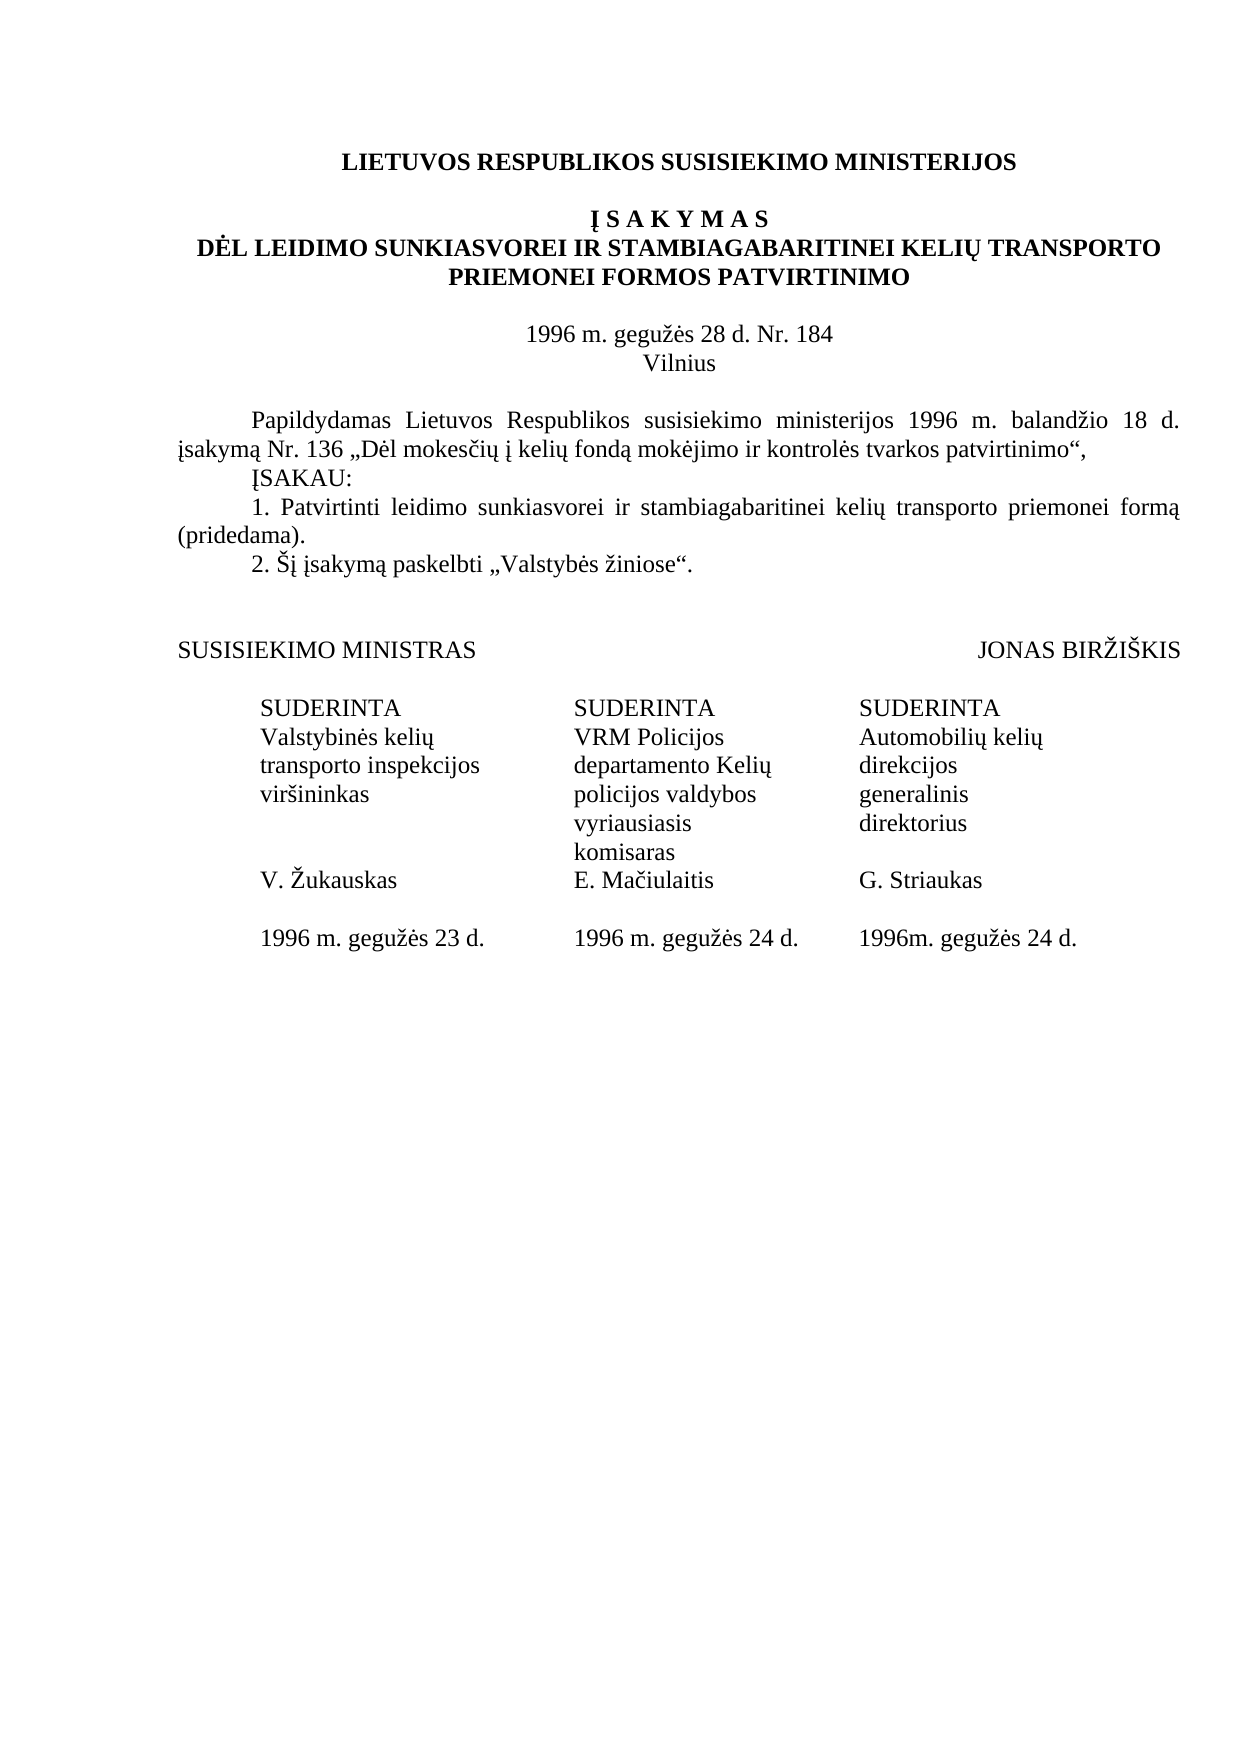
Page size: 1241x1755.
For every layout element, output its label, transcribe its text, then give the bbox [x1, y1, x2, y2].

text 1. Patvirtinti leidimo sunkiasvorei ir stambiagabaritinei kelių transporto priemonei formą (pridedama). [177, 492, 1181, 549]
text LIETUVOS RESPUBLIKOS SUSISIEKIMO MINISTERIJOS [177, 147, 1181, 176]
table_cell viršininkas [177, 779, 562, 808]
text Papildydamas Lietuvos Respublikos susisiekimo ministerijos 1996 m. balandžio 18 d. įsakymą Nr. 136 „Dėl mokesčių į kelių fondą mokėjimo ir kontrolės tvarkos patvirtinimo“, [177, 406, 1181, 463]
table_cell Valstybinės kelių [177, 722, 562, 751]
text 2. Šį įsakymą paskelbti „Valstybės žiniose“. [177, 549, 1181, 578]
table_cell policijos valdybos [563, 779, 848, 808]
table_cell [848, 837, 1181, 866]
table_header SUDERINTA [563, 693, 848, 722]
table_cell [177, 837, 562, 866]
text Į S A K Y M A S [177, 204, 1181, 233]
table_cell departamento Kelių [563, 751, 848, 779]
text SUSISIEKIMO MINISTRAS JONAS BIRŽIŠKIS [177, 636, 1181, 664]
table_header 1996 m. gegužės 23 d. [177, 923, 562, 952]
table_cell vyriausiasis [563, 808, 848, 837]
table_header 1996 m. gegužės 24 d. [563, 923, 847, 952]
text ĮSAKAU: [177, 463, 1181, 492]
table_cell G. Striaukas [848, 866, 1181, 894]
text Vilnius [177, 348, 1181, 377]
table_cell V. Žukauskas [177, 866, 562, 894]
table_cell direktorius [848, 808, 1181, 837]
table_cell VRM Policijos [563, 722, 848, 751]
text 1996 m. gegužės 28 d. Nr. 184 [177, 319, 1181, 348]
table_cell Automobilių kelių [848, 722, 1181, 751]
table_cell generalinis [848, 779, 1181, 808]
table_header SUDERINTA [848, 693, 1181, 722]
table_header SUDERINTA [177, 693, 562, 722]
table_cell komisaras [563, 837, 848, 866]
table_header 1996m. gegužės 24 d. [847, 923, 1181, 952]
table_cell E. Mačiulaitis [563, 866, 848, 894]
table_cell transporto inspekcijos [177, 751, 562, 779]
table_cell direkcijos [848, 751, 1181, 779]
text DĖL LEIDIMO SUNKIASVOREI IR STAMBIAGABARITINEI KELIŲ TRANSPORTO PRIEMONEI FORMOS PATVIRTINIMO [177, 233, 1181, 291]
table_cell [177, 808, 562, 837]
